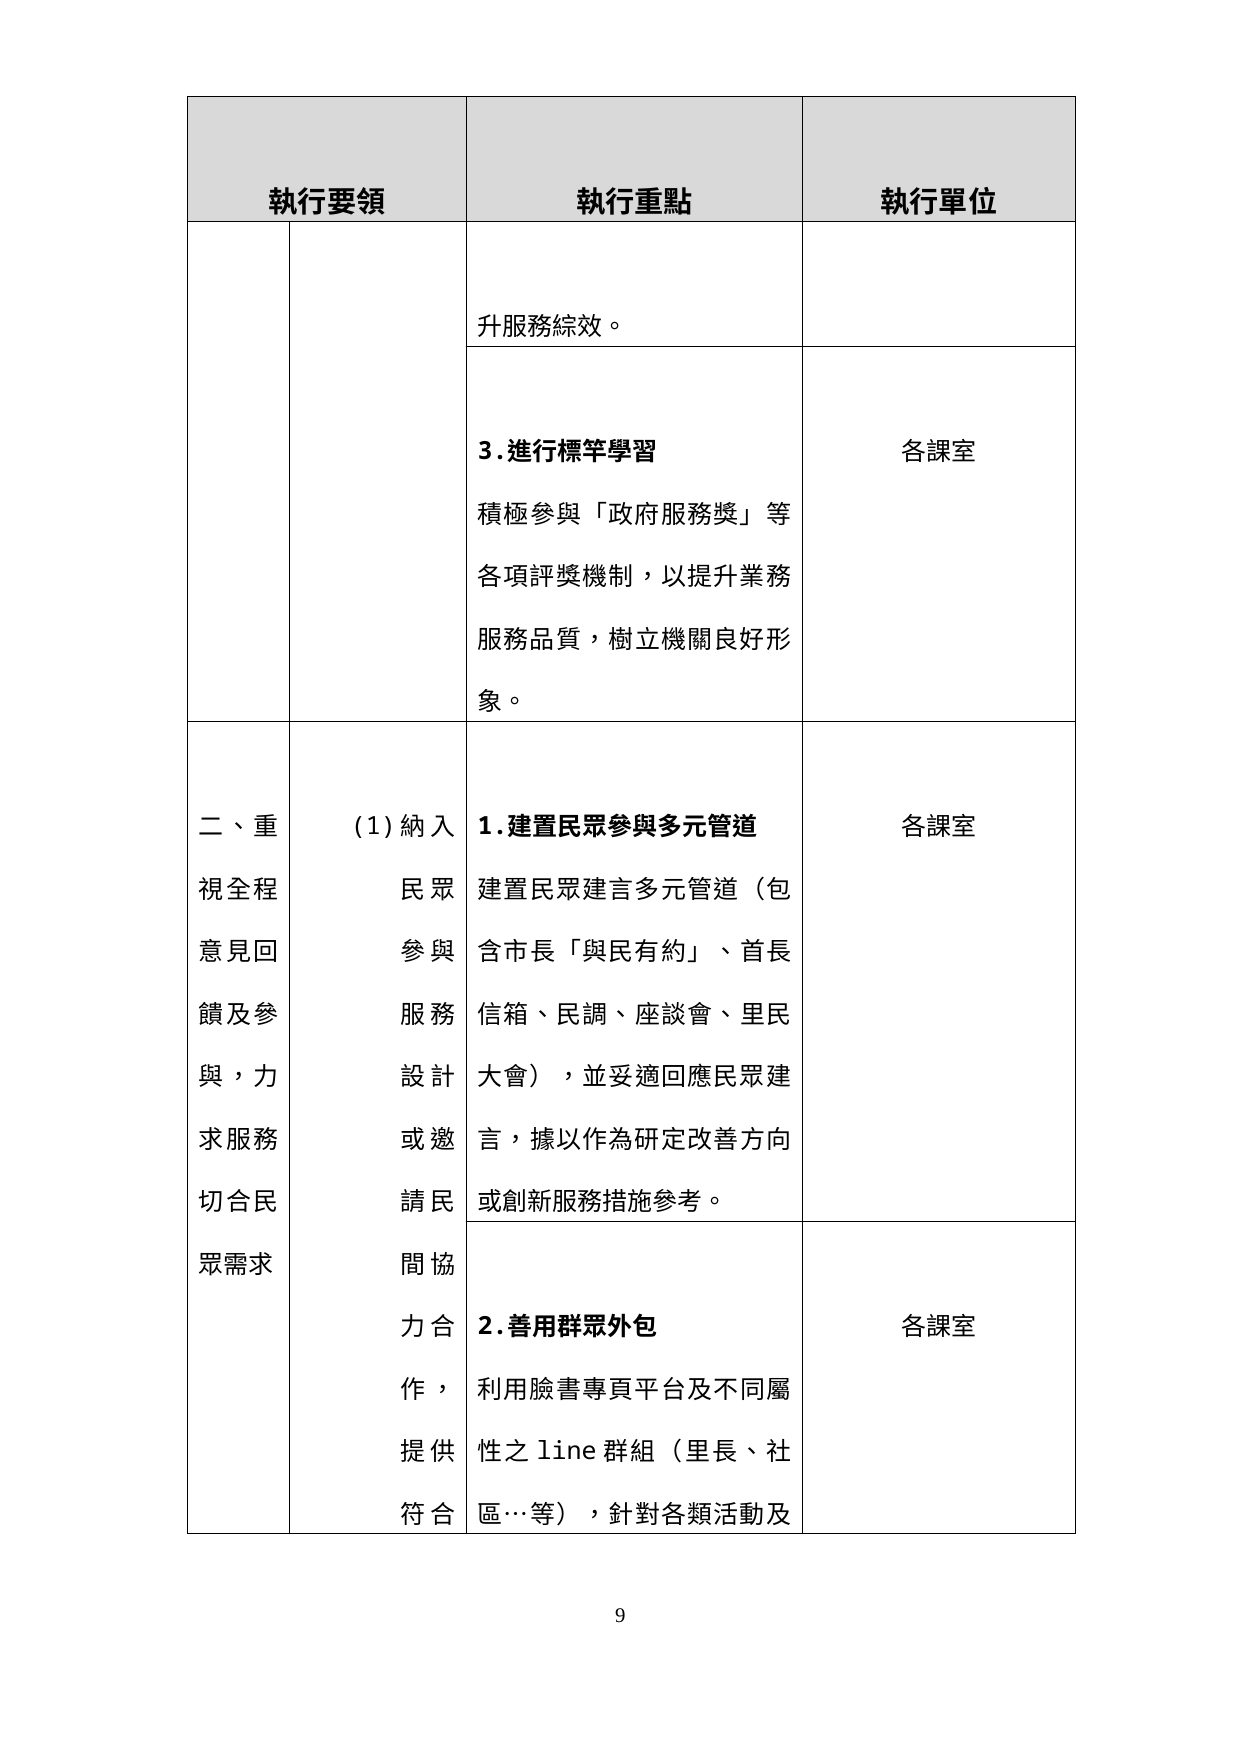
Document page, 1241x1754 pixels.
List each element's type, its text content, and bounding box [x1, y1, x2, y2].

table_header 執行要領 [188, 97, 466, 221]
table_cell 二、重視全程意見回饋及參與，力求服務切合民眾需求 [188, 722, 289, 1533]
table_cell 納入民眾參與服務設計或邀請民間協力合作，提供符合 [290, 722, 466, 1533]
table_header 執行重點 [467, 97, 802, 221]
table_cell 各課室 [803, 722, 1075, 1221]
table_cell [803, 222, 1075, 346]
table_cell 升服務綜效。 [467, 222, 802, 346]
table_cell 3.進行標竿學習 積極參與「政府服務獎」等各項評獎機制，以提升業務服務品質，樹立機關良好形象。 [467, 347, 802, 721]
table_header 執行單位 [803, 97, 1075, 221]
table_cell [290, 222, 466, 721]
table_cell 各課室 [803, 1222, 1075, 1533]
table_cell 各課室 [803, 347, 1075, 721]
table_cell 2.善用群眾外包 利用臉書專頁平台及不同屬性之line群組（里長、社區…等），針對各類活動及 [467, 1222, 802, 1533]
table_cell [188, 222, 289, 721]
table_cell 1.建置民眾參與多元管道 建置民眾建言多元管道（包含市長「與民有約」、首長信箱、民調、座談會、里民大會），並妥適回應民眾建言，據以作為研定改善方向或創新服務措施參考。 [467, 722, 802, 1221]
